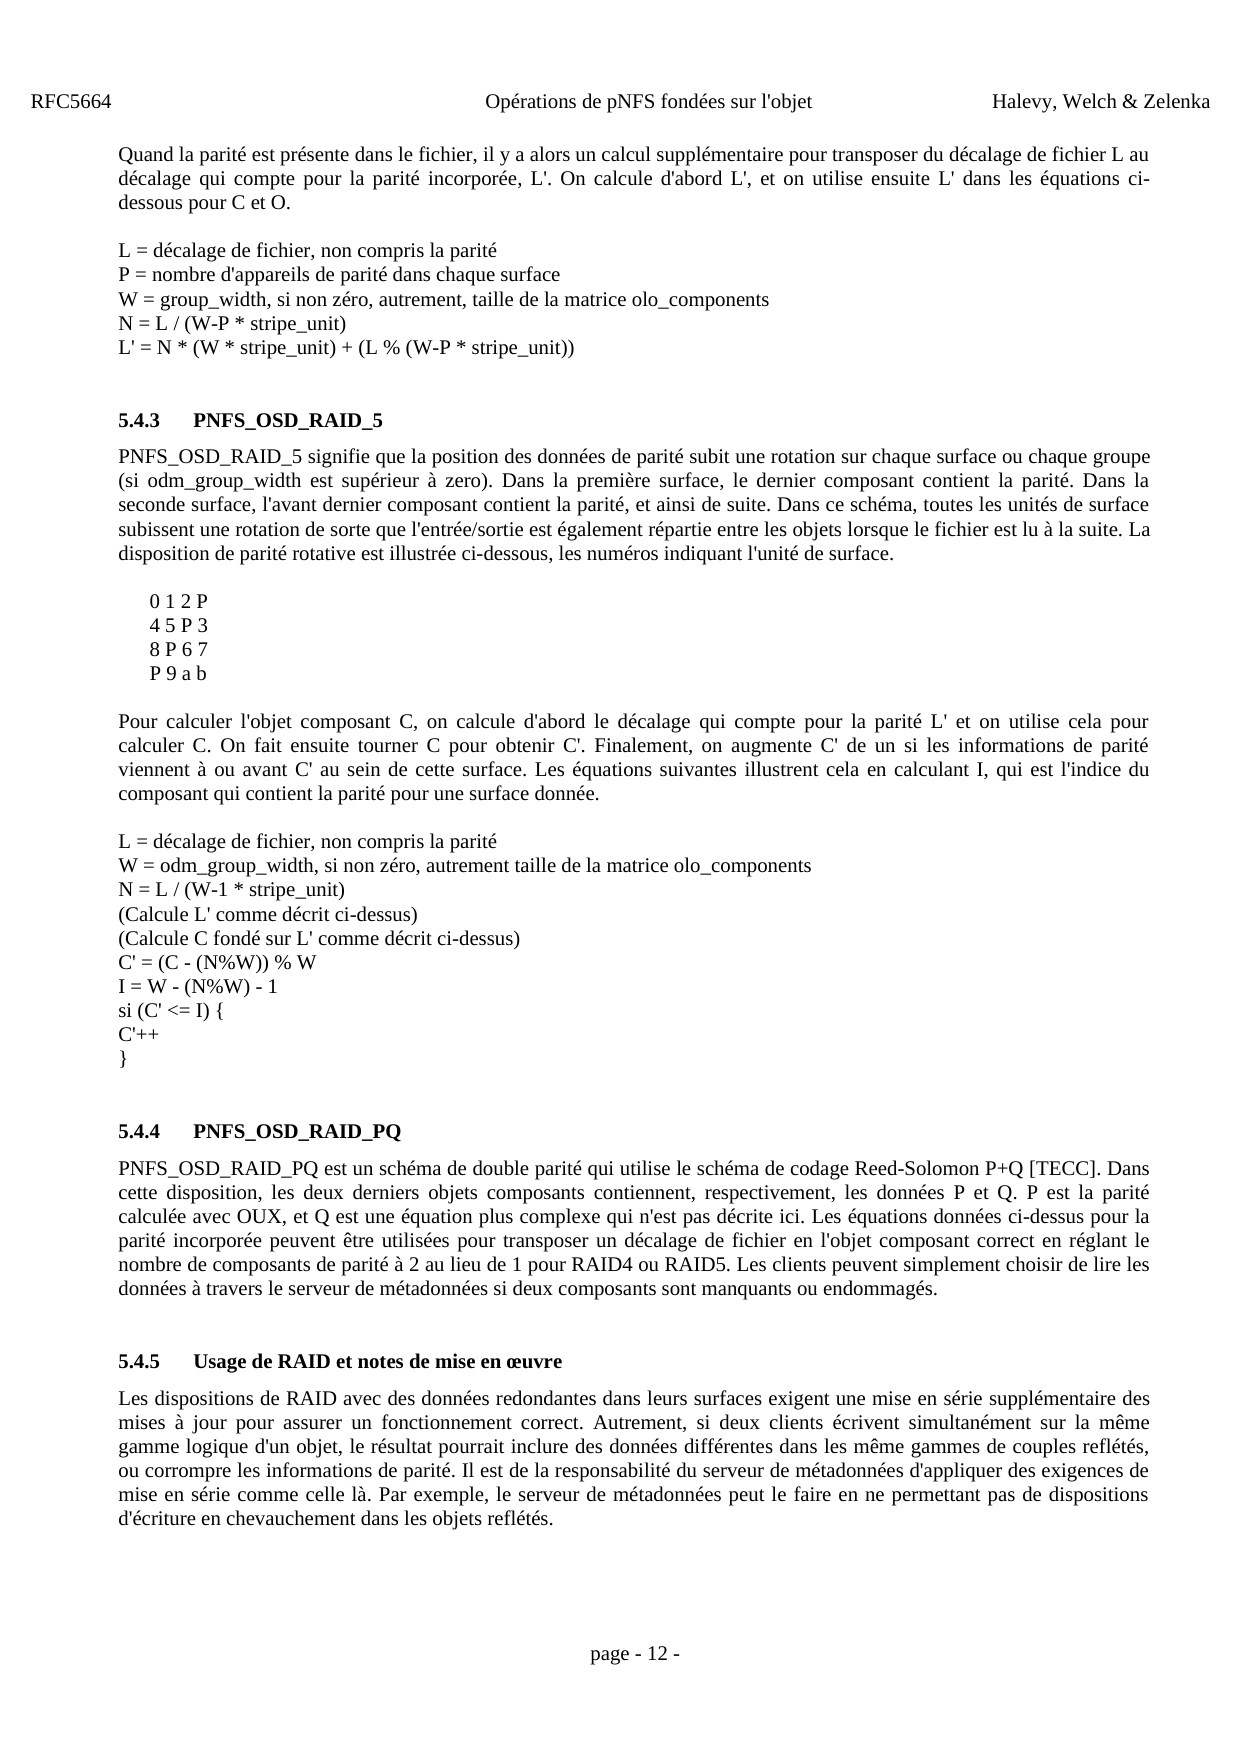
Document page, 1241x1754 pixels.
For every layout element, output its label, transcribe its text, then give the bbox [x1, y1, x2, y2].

text (Calcule C fondé sur L' comme décrit ci-dessus) [118, 926, 1152, 949]
subtitle 5.4.3 PNFS_OSD_RAID_5 [118, 408, 1152, 432]
subtitle 5.4.4 PNFS_OSD_RAID_PQ [118, 1119, 1152, 1143]
text I = W - (N%W) - 1 [118, 974, 1152, 998]
text 4 5 P 3 [149, 613, 1152, 637]
text (Calcule L' comme décrit ci-dessus) [118, 901, 1152, 926]
text PNFS_OSD_RAID_PQ est un schéma de double parité qui utilise le schéma de codage Reed-Solomon P+Q [TECC]. Dans cette disposition, les deux derniers objets composants contiennent, respectivement, les données P et Q. P est la parité calculée avec OUX, et Q est une équation plus complexe qui n'est pas décrite ici. Les équations données ci-dessus pour la parité incorporée peuvent être utilisées pour transposer un décalage de fichier en l'objet composant correct en réglant le nombre de composants de parité à 2 au lieu de 1 pour RAID4 ou RAID5. Les clients peuvent simplement choisir de lire les données à travers le serveur de métadonnées si deux composants sont manquants ou endommagés. [118, 1156, 1152, 1300]
text N = L / (W-P * stripe_unit) [118, 311, 1152, 334]
text Pour calculer l'objet composant C, on calcule d'abord le décalage qui compte pour la parité L' et on utilise cela pour calculer C. On fait ensuite tourner C pour obtenir C'. Finalement, on augmente C' de un si les informations de parité viennent à ou avant C' au sein de cette surface. Les équations suivantes illustrent cela en calculant I, qui est l'indice du composant qui contient la parité pour une surface donnée. [118, 709, 1152, 805]
text Quand la parité est présente dans le fichier, il y a alors un calcul supplémentaire pour transposer du décalage de fichier L au décalage qui compte pour la parité incorporée, L'. On calcule d'abord L', et on utilise ensuite L' dans les équations ci-dessous pour C et O. [118, 142, 1152, 214]
text L = décalage de fichier, non compris la parité [118, 829, 1152, 853]
text Les dispositions de RAID avec des données redondantes dans leurs surfaces exigent une mise en série supplémentaire des mises à jour pour assurer un fonctionnement correct. Autrement, si deux clients écrivent simultanément sur la même gamme logique d'un objet, le résultat pourrait inclure des données différentes dans les même gammes de couples reflétés, ou corrompre les informations de parité. Il est de la responsabilité du serveur de métadonnées d'appliquer des exigences de mise en série comme celle là. Par exemple, le serveur de métadonnées peut le faire en ne permettant pas de dispositions d'écriture en chevauchement dans les objets reflétés. [118, 1386, 1152, 1530]
text P 9 a b [149, 661, 1152, 685]
subtitle 5.4.5 Usage de RAID et notes de mise en œuvre [118, 1349, 1152, 1373]
text W = odm_group_width, si non zéro, autrement taille de la matrice olo_components [118, 853, 1152, 877]
text 8 P 6 7 [149, 637, 1152, 661]
text L' = N * (W * stripe_unit) + (L % (W-P * stripe_unit)) [118, 334, 1152, 359]
text W = group_width, si non zéro, autrement, taille de la matrice olo_components [118, 286, 1152, 311]
text si (C' <= I) { [118, 998, 1152, 1022]
text 0 1 2 P [149, 589, 1152, 613]
text P = nombre d'appareils de parité dans chaque surface [118, 262, 1152, 286]
text L = décalage de fichier, non compris la parité [118, 238, 1152, 262]
text C'++ [118, 1022, 1152, 1046]
text PNFS_OSD_RAID_5 signifie que la position des données de parité subit une rotation sur chaque surface ou chaque groupe (si odm_group_width est supérieur à zero). Dans la première surface, le dernier composant contient la parité. Dans la seconde surface, l'avant dernier composant contient la parité, et ainsi de suite. Dans ce schéma, toutes les unités de surface subissent une rotation de sorte que l'entrée/sortie est également répartie entre les objets lorsque le fichier est lu à la suite. La disposition de parité rotative est illustrée ci-dessous, les numéros indiquant l'unité de surface. [118, 444, 1152, 564]
text N = L / (W-1 * stripe_unit) [118, 877, 1152, 901]
text } [118, 1046, 1152, 1070]
text C' = (C - (N%W)) % W [118, 949, 1152, 974]
